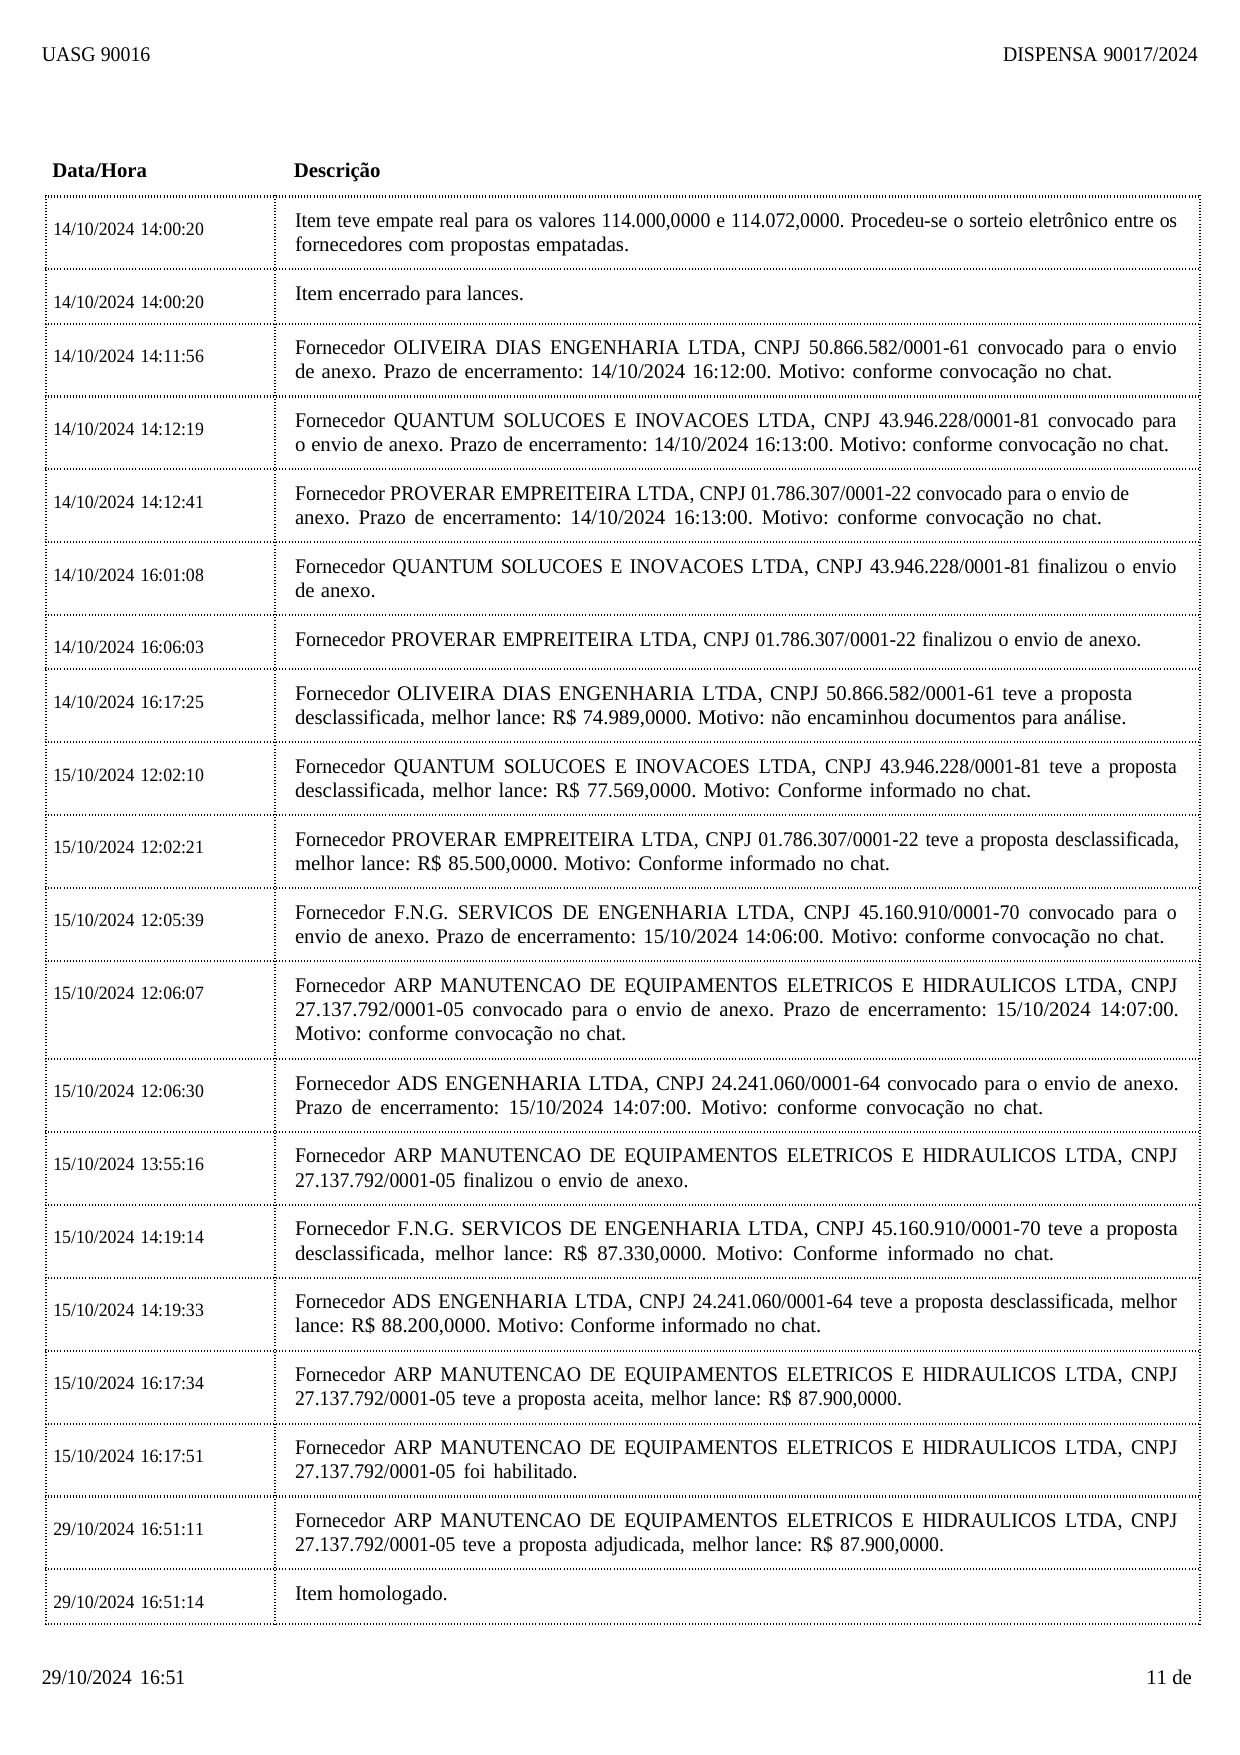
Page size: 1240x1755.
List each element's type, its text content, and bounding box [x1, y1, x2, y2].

table_cell 14/10/2024 14:00:20 [46, 268, 275, 322]
table_header Item teve empate real para os valores 114.000,0000 e 114.072,0000. Procedeu-se o sorteio eletrônico entre os fornecedores com propostas empatadas. [275, 195, 1200, 268]
table_cell Item encerrado para lances. [275, 268, 1200, 322]
table_cell 15/10/2024 13:55:16 [46, 1131, 275, 1204]
table_cell 29/10/2024 16:51:14 [46, 1568, 275, 1622]
table_cell Fornecedor OLIVEIRA DIAS ENGENHARIA LTDA, CNPJ 50.866.582/0001-61 teve a proposta desclassificada, melhor lance: R$ 74.989,0000. Motivo: não encaminhou documentos para análise. [275, 668, 1200, 741]
text Data/Hora Descrição [52, 158, 1212, 182]
table_cell 15/10/2024 12:02:10 [46, 741, 275, 814]
table_cell 29/10/2024 16:51:11 [46, 1495, 275, 1568]
table_cell 15/10/2024 12:06:07 [46, 960, 275, 1058]
table_cell Fornecedor ARP MANUTENCAO DE EQUIPAMENTOS ELETRICOS E HIDRAULICOS LTDA, CNPJ 27.137.792/0001-05 convocado para o envio de anexo. Prazo de encerramento: 15/10/2024 14:07:00. Motivo: conforme convocação no chat. [275, 960, 1200, 1058]
table_cell 14/10/2024 16:06:03 [46, 614, 275, 668]
table_cell Item homologado. [275, 1568, 1200, 1622]
table_cell Fornecedor PROVERAR EMPREITEIRA LTDA, CNPJ 01.786.307/0001-22 finalizou o envio de anexo. [275, 614, 1200, 668]
table_header 14/10/2024 14:00:20 [46, 195, 275, 268]
table_cell Fornecedor F.N.G. SERVICOS DE ENGENHARIA LTDA, CNPJ 45.160.910/0001-70 teve a proposta desclassificada, melhor lance: R$ 87.330,0000. Motivo: Conforme informado no chat. [275, 1204, 1200, 1277]
table_cell Fornecedor ADS ENGENHARIA LTDA, CNPJ 24.241.060/0001-64 teve a proposta desclassificada, melhor lance: R$ 88.200,0000. Motivo: Conforme informado no chat. [275, 1277, 1200, 1349]
table_cell Fornecedor ARP MANUTENCAO DE EQUIPAMENTOS ELETRICOS E HIDRAULICOS LTDA, CNPJ 27.137.792/0001-05 teve a proposta aceita, melhor lance: R$ 87.900,0000. [275, 1350, 1200, 1422]
table_cell Fornecedor ADS ENGENHARIA LTDA, CNPJ 24.241.060/0001-64 convocado para o envio de anexo. Prazo de encerramento: 15/10/2024 14:07:00. Motivo: conforme convocação no chat. [275, 1058, 1200, 1131]
table_cell 15/10/2024 14:19:14 [46, 1204, 275, 1277]
table_cell Fornecedor ARP MANUTENCAO DE EQUIPAMENTOS ELETRICOS E HIDRAULICOS LTDA, CNPJ 27.137.792/0001-05 finalizou o envio de anexo. [275, 1131, 1200, 1204]
table_cell 14/10/2024 14:11:56 [46, 323, 275, 395]
table_cell Fornecedor ARP MANUTENCAO DE EQUIPAMENTOS ELETRICOS E HIDRAULICOS LTDA, CNPJ 27.137.792/0001-05 teve a proposta adjudicada, melhor lance: R$ 87.900,0000. [275, 1495, 1200, 1568]
table_cell 14/10/2024 14:12:19 [46, 395, 275, 468]
table_cell 15/10/2024 12:06:30 [46, 1058, 275, 1131]
table_cell 15/10/2024 12:02:21 [46, 814, 275, 887]
table_cell 14/10/2024 16:01:08 [46, 541, 275, 614]
table_cell 14/10/2024 16:17:25 [46, 668, 275, 741]
table_cell Fornecedor QUANTUM SOLUCOES E INOVACOES LTDA, CNPJ 43.946.228/0001-81 convocado para o envio de anexo. Prazo de encerramento: 14/10/2024 16:13:00. Motivo: conforme convocação no chat. [275, 395, 1200, 468]
table_cell Fornecedor ARP MANUTENCAO DE EQUIPAMENTOS ELETRICOS E HIDRAULICOS LTDA, CNPJ 27.137.792/0001-05 foi habilitado. [275, 1423, 1200, 1495]
table_cell Fornecedor QUANTUM SOLUCOES E INOVACOES LTDA, CNPJ 43.946.228/0001-81 finalizou o envio de anexo. [275, 541, 1200, 614]
table_cell Fornecedor QUANTUM SOLUCOES E INOVACOES LTDA, CNPJ 43.946.228/0001-81 teve a proposta desclassificada, melhor lance: R$ 77.569,0000. Motivo: Conforme informado no chat. [275, 741, 1200, 814]
table_cell 15/10/2024 12:05:39 [46, 887, 275, 960]
table_cell 15/10/2024 14:19:33 [46, 1277, 275, 1349]
table_cell 14/10/2024 14:12:41 [46, 468, 275, 541]
table_cell 15/10/2024 16:17:34 [46, 1350, 275, 1422]
table_cell Fornecedor PROVERAR EMPREITEIRA LTDA, CNPJ 01.786.307/0001-22 convocado para o envio de anexo. Prazo de encerramento: 14/10/2024 16:13:00. Motivo: conforme convocação no chat. [275, 468, 1200, 541]
table_cell Fornecedor OLIVEIRA DIAS ENGENHARIA LTDA, CNPJ 50.866.582/0001-61 convocado para o envio de anexo. Prazo de encerramento: 14/10/2024 16:12:00. Motivo: conforme convocação no chat. [275, 323, 1200, 395]
table_cell 15/10/2024 16:17:51 [46, 1423, 275, 1495]
table_cell Fornecedor F.N.G. SERVICOS DE ENGENHARIA LTDA, CNPJ 45.160.910/0001-70 convocado para o envio de anexo. Prazo de encerramento: 15/10/2024 14:06:00. Motivo: conforme convocação no chat. [275, 887, 1200, 960]
table_cell Fornecedor PROVERAR EMPREITEIRA LTDA, CNPJ 01.786.307/0001-22 teve a proposta desclassificada, melhor lance: R$ 85.500,0000. Motivo: Conforme informado no chat. [275, 814, 1200, 887]
